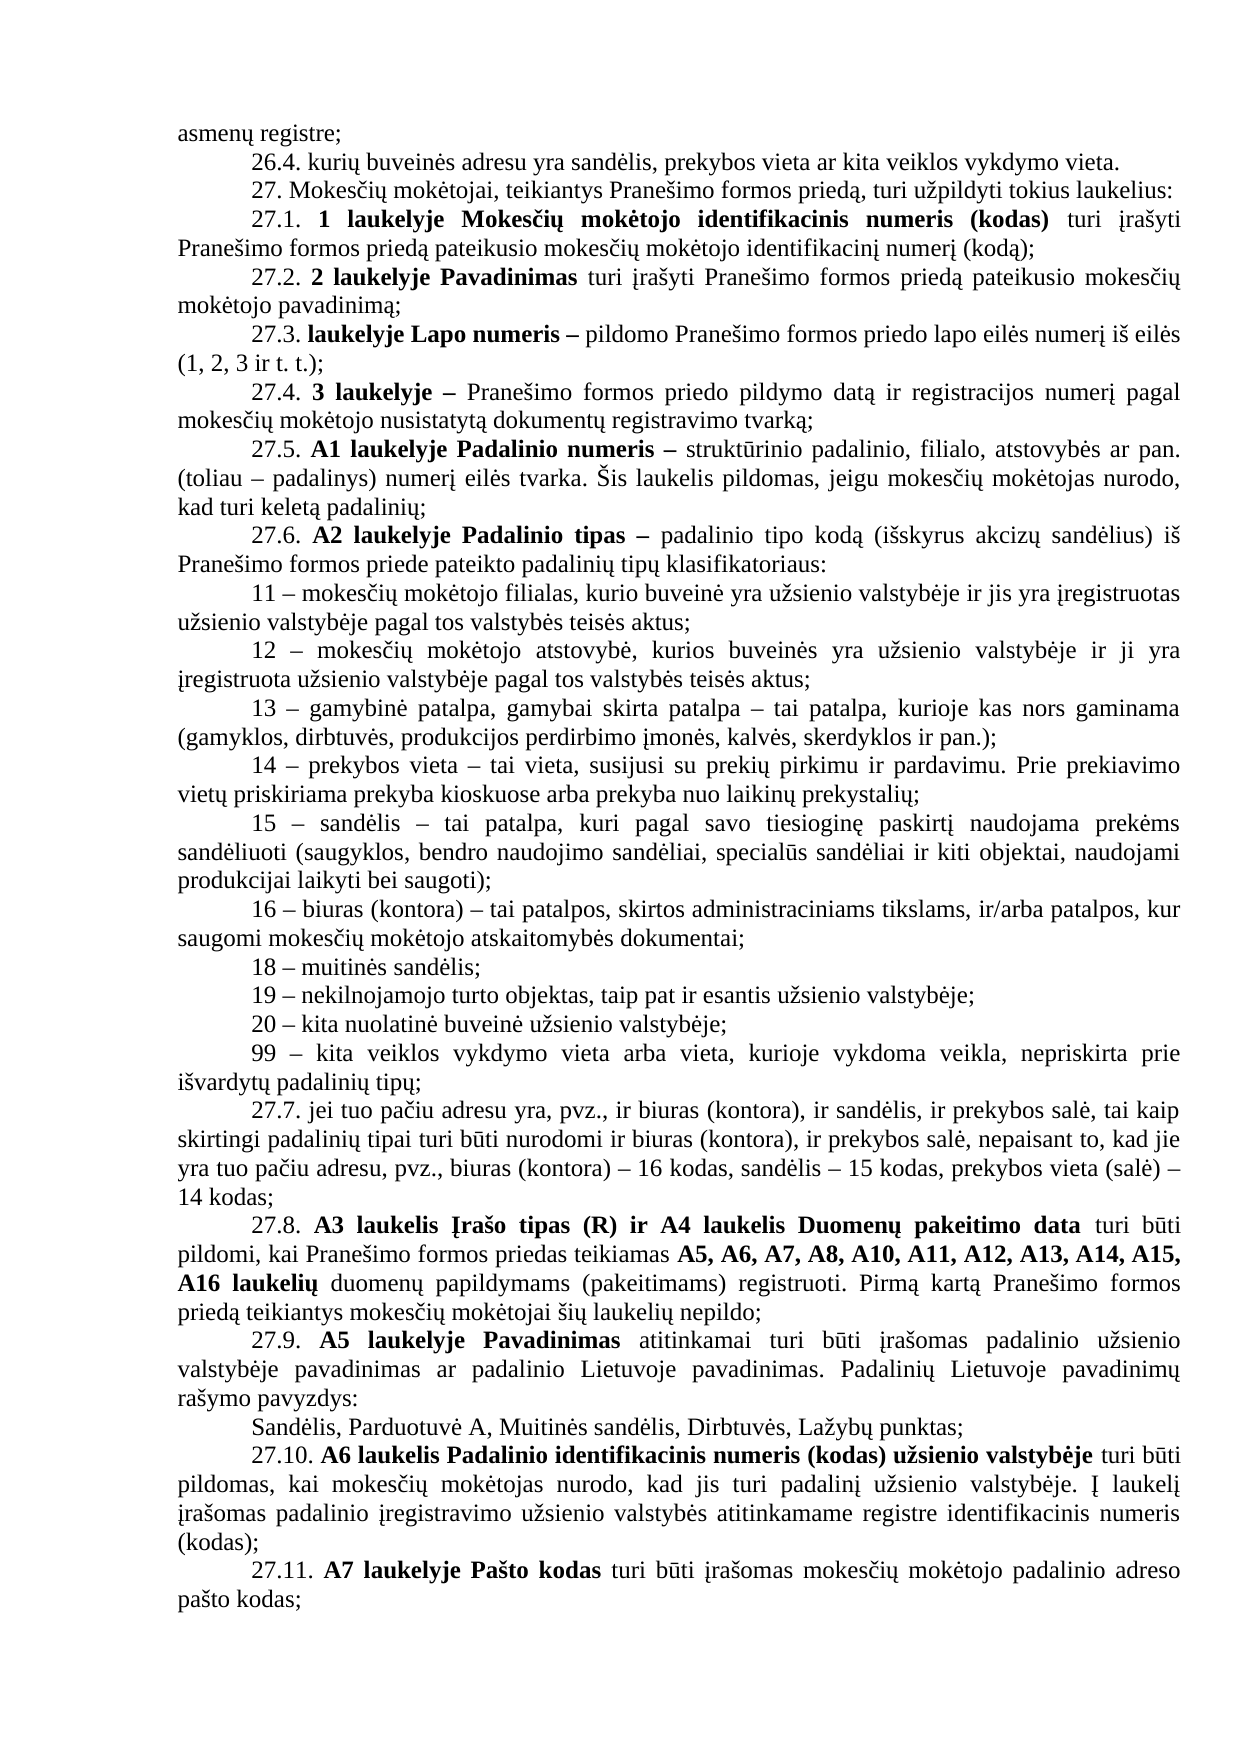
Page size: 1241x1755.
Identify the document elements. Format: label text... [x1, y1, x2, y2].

text Sandėlis, Parduotuvė A, Muitinės sandėlis, Dirbtuvės, Lažybų punktas; [177, 1412, 1181, 1441]
text 27.8. A3 laukelis Įrašo tipas (R) ir A4 laukelis Duomenų pakeitimo data turi būti pildomi, kai Pranešimo formos priedas teikiamas A5, A6, A7, A8, A10, A11, A12, A13, A14, A15, A16 laukelių duomenų papildymams (pakeitimams) registruoti. Pirmą kartą Pranešimo formos priedą teikiantys mokesčių mokėtojai šių laukelių nepildo; [177, 1211, 1181, 1326]
text 27.1. 1 laukelyje Mokesčių mokėtojo identifikacinis numeris (kodas) turi įrašyti Pranešimo formos priedą pateikusio mokesčių mokėtojo identifikacinį numerį (kodą); [177, 204, 1181, 262]
text 16 – biuras (kontora) – tai patalpos, skirtos administraciniams tikslams, ir/arba patalpos, kur saugomi mokesčių mokėtojo atskaitomybės dokumentai; [177, 894, 1181, 952]
text 11 – mokesčių mokėtojo filialas, kurio buveinė yra užsienio valstybėje ir jis yra įregistruotas užsienio valstybėje pagal tos valstybės teisės aktus; [177, 578, 1181, 636]
text 99 – kita veiklos vykdymo vieta arba vieta, kurioje vykdoma veikla, nepriskirta prie išvardytų padalinių tipų; [177, 1038, 1181, 1096]
text 20 – kita nuolatinė buveinė užsienio valstybėje; [177, 1009, 1181, 1038]
text 19 – nekilnojamojo turto objektas, taip pat ir esantis užsienio valstybėje; [177, 981, 1181, 1009]
text 27.4. 3 laukelyje – Pranešimo formos priedo pildymo datą ir registracijos numerį pagal mokesčių mokėtojo nusistatytą dokumentų registravimo tvarką; [177, 377, 1181, 434]
text 27.6. A2 laukelyje Padalinio tipas – padalinio tipo kodą (išskyrus akcizų sandėlius) iš Pranešimo formos priede pateikto padalinių tipų klasifikatoriaus: [177, 521, 1181, 578]
text 18 – muitinės sandėlis; [177, 952, 1181, 981]
text 27. Mokesčių mokėtojai, teikiantys Pranešimo formos priedą, turi užpildyti tokius laukelius: [177, 176, 1181, 204]
text 14 – prekybos vieta – tai vieta, susijusi su prekių pirkimu ir pardavimu. Prie prekiavimo vietų priskiriama prekyba kioskuose arba prekyba nuo laikinų prekystalių; [177, 751, 1181, 808]
text 27.5. A1 laukelyje Padalinio numeris – struktūrinio padalinio, filialo, atstovybės ar pan. (toliau – padalinys) numerį eilės tvarka. Šis laukelis pildomas, jeigu mokesčių mokėtojas nurodo, kad turi keletą padalinių; [177, 434, 1181, 521]
text 12 – mokesčių mokėtojo atstovybė, kurios buveinės yra užsienio valstybėje ir ji yra įregistruota užsienio valstybėje pagal tos valstybės teisės aktus; [177, 636, 1181, 693]
text asmenų registre; [177, 118, 1181, 147]
text 27.9. A5 laukelyje Pavadinimas atitinkamai turi būti įrašomas padalinio užsienio valstybėje pavadinimas ar padalinio Lietuvoje pavadinimas. Padalinių Lietuvoje pavadinimų rašymo pavyzdys: [177, 1326, 1181, 1412]
text 26.4. kurių buveinės adresu yra sandėlis, prekybos vieta ar kita veiklos vykdymo vieta. [177, 147, 1181, 176]
text 27.3. laukelyje Lapo numeris – pildomo Pranešimo formos priedo lapo eilės numerį iš eilės (1, 2, 3 ir t. t.); [177, 319, 1181, 377]
text 27.10. A6 laukelis Padalinio identifikacinis numeris (kodas) užsienio valstybėje turi būti pildomas, kai mokesčių mokėtojas nurodo, kad jis turi padalinį užsienio valstybėje. Į laukelį įrašomas padalinio įregistravimo užsienio valstybės atitinkamame registre identifikacinis numeris (kodas); [177, 1441, 1181, 1556]
text 13 – gamybinė patalpa, gamybai skirta patalpa – tai patalpa, kurioje kas nors gaminama (gamyklos, dirbtuvės, produkcijos perdirbimo įmonės, kalvės, skerdyklos ir pan.); [177, 693, 1181, 751]
text 27.7. jei tuo pačiu adresu yra, pvz., ir biuras (kontora), ir sandėlis, ir prekybos salė, tai kaip skirtingi padalinių tipai turi būti nurodomi ir biuras (kontora), ir prekybos salė, nepaisant to, kad jie yra tuo pačiu adresu, pvz., biuras (kontora) – 16 kodas, sandėlis – 15 kodas, prekybos vieta (salė) – 14 kodas; [177, 1096, 1181, 1211]
text 27.11. A7 laukelyje Pašto kodas turi būti įrašomas mokesčių mokėtojo padalinio adreso pašto kodas; [177, 1556, 1181, 1613]
text 27.2. 2 laukelyje Pavadinimas turi įrašyti Pranešimo formos priedą pateikusio mokesčių mokėtojo pavadinimą; [177, 262, 1181, 319]
text 15 – sandėlis – tai patalpa, kuri pagal savo tiesioginę paskirtį naudojama prekėms sandėliuoti (saugyklos, bendro naudojimo sandėliai, specialūs sandėliai ir kiti objektai, naudojami produkcijai laikyti bei saugoti); [177, 808, 1181, 894]
